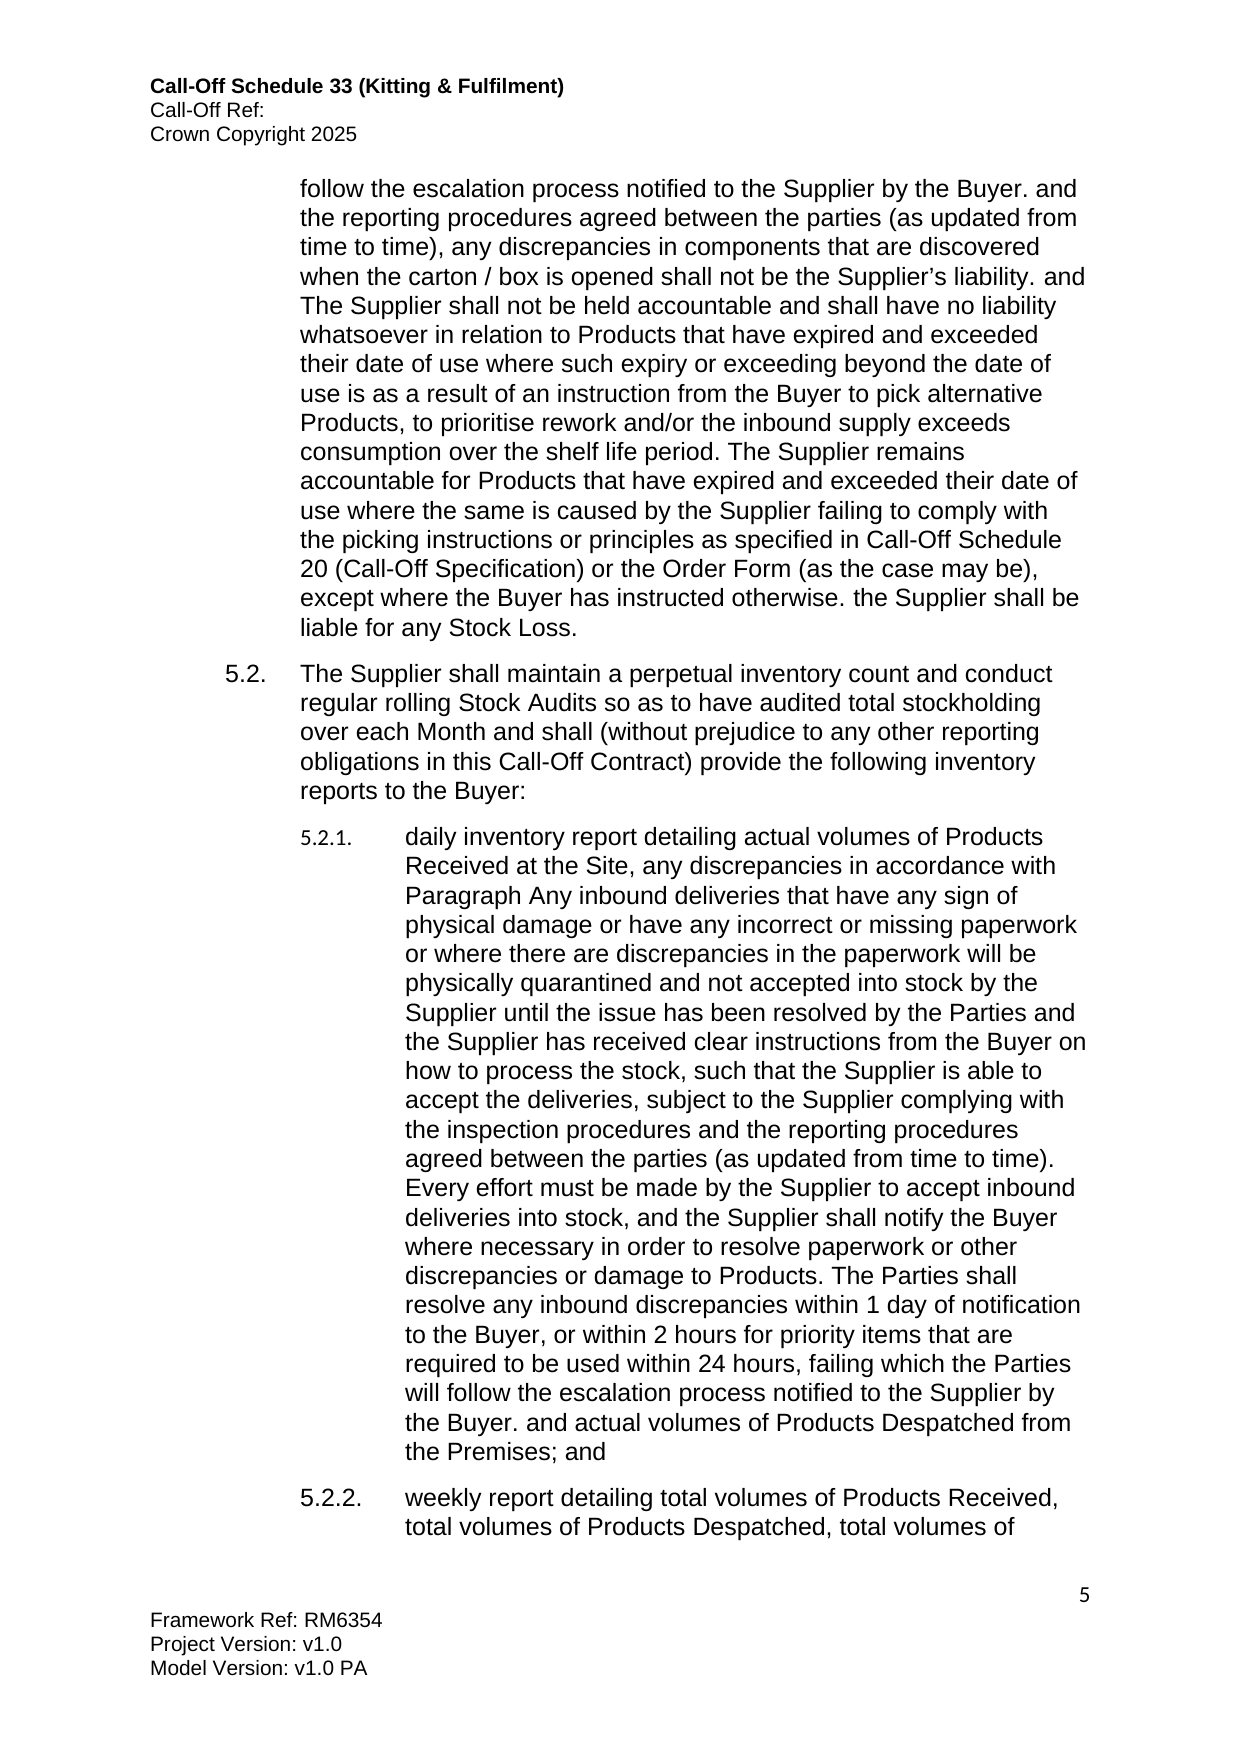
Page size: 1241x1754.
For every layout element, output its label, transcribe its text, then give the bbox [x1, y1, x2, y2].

list daily inventory report detailing actual volumes of Products Received at the Site, any discrepancies in accordance with Paragraph 5.8 and actual volumes of Products Despatched from the Premises; and [300, 822, 1090, 1466]
list The Supplier shall maintain a perpetual inventory count and conduct regular rolling Stock Audits so as to have audited total stockholding over each Month and shall (without prejudice to any other reporting obligations in this Call-Off Contract) provide the following inventory reports to the Buyer: [225, 659, 1090, 804]
list Subject always to Clause 14 of the General Terms and the Order Form, and Paragraphs 5.5 and 5.6 the Supplier shall be liable for any Stock Loss. [225, 174, 1090, 641]
list weekly report detailing total volumes of Products Received, total volumes of Products Despatched, total volumes of [300, 1483, 1090, 1541]
